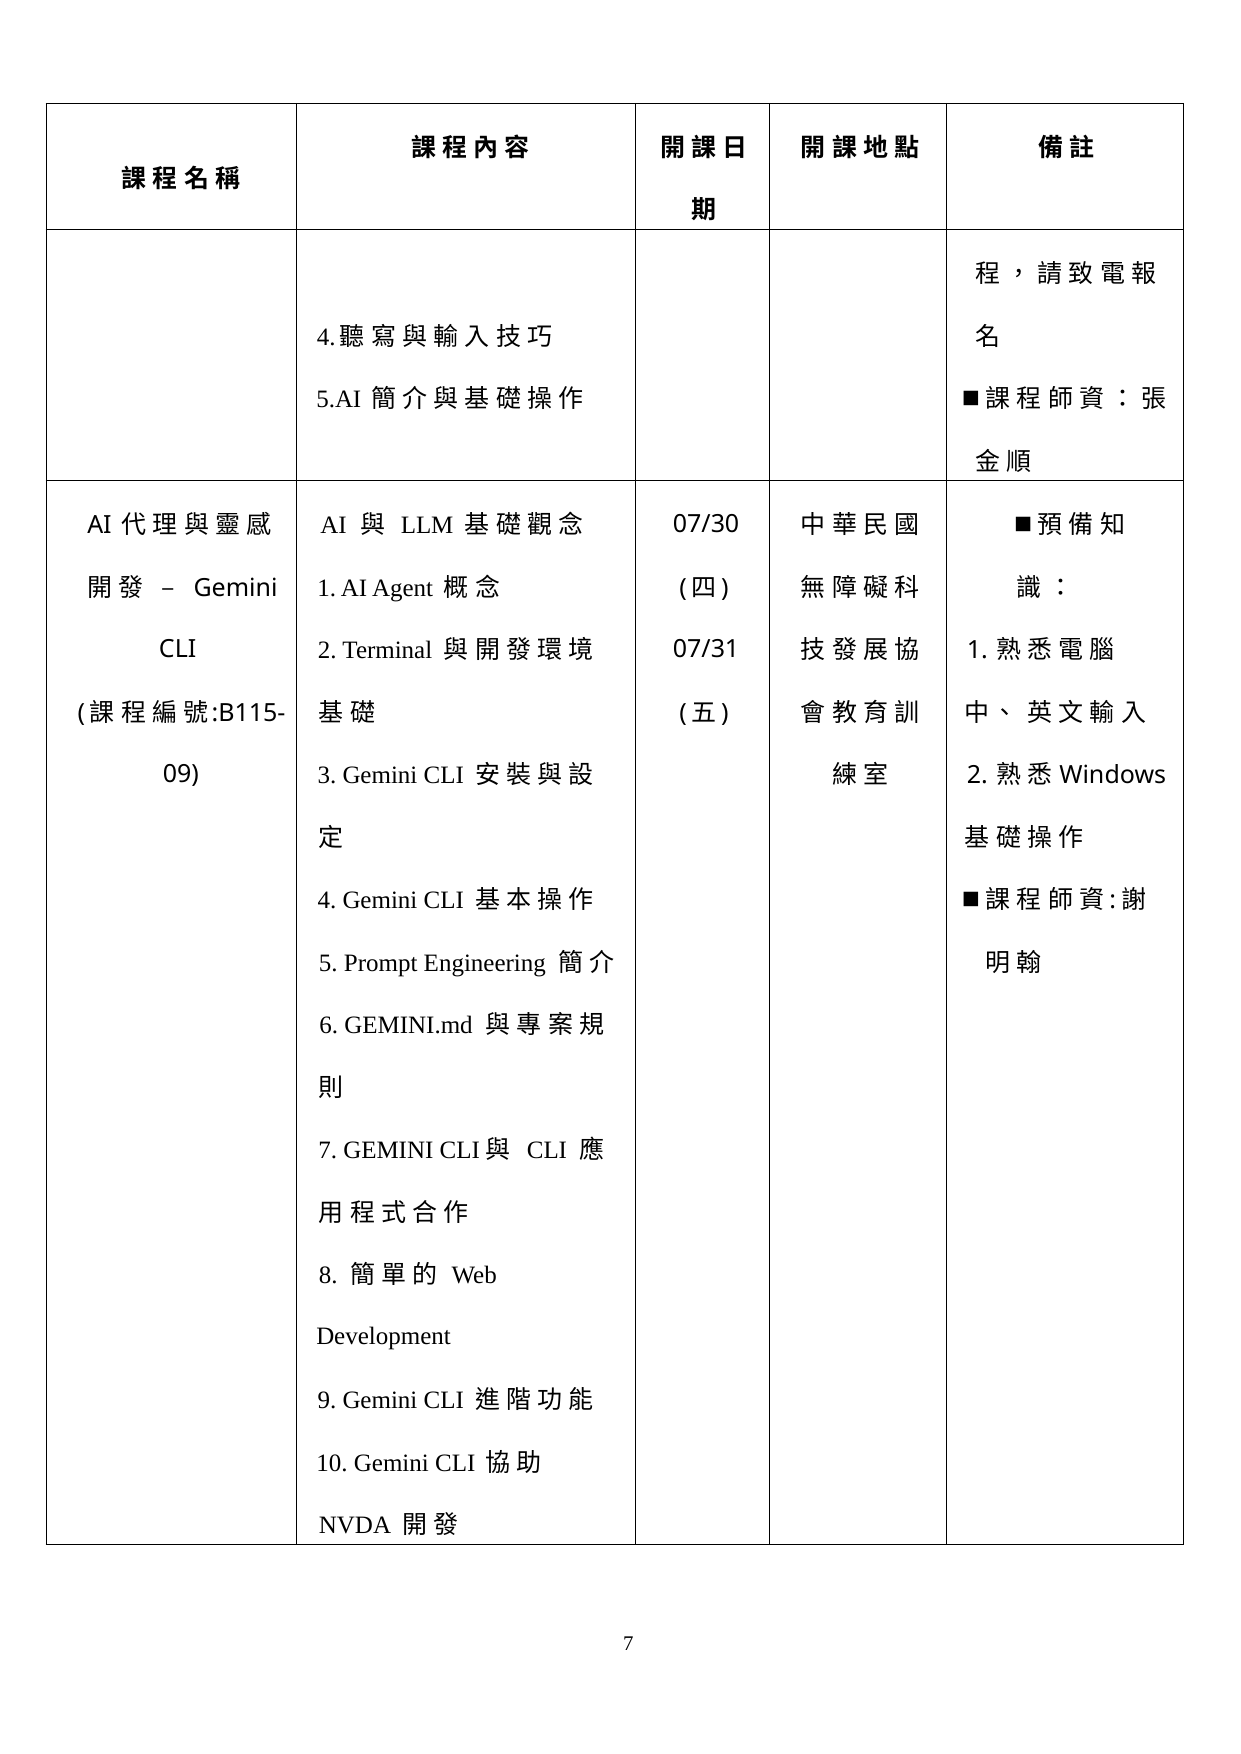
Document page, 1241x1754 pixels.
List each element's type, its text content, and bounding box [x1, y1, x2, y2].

table_cell AI 代理與靈感開發 – Gemini CLI (課程編號:B115-09) [47, 481, 296, 1543]
table_header 開課日期 [636, 104, 769, 229]
table_cell [770, 230, 946, 480]
table_cell 4.聽寫與輸入技巧 5.AI 簡介與基礎操作 [297, 230, 635, 480]
table_cell [47, 230, 296, 480]
table_header 課程內容 [297, 104, 635, 229]
table_header 課程名稱 [47, 104, 296, 229]
table_cell 07/30(四) 07/31(五) [636, 481, 769, 1543]
table_cell 中華民國無障礙科技發展協會教育訓練室 [770, 481, 946, 1543]
table_cell 預備知識： 1.熟悉電腦中、英文輸入 2.熟悉Windows基礎操作 課程師資:謝明翰 [947, 481, 1183, 1543]
table_cell 本課程僅提供給 iPhone 初學之視障者報名參與。 欲參與本課程，請致電報名 課程師資：張金順 [947, 230, 1183, 480]
table_header 開課地點 [770, 104, 946, 229]
table_header 備註 [947, 104, 1183, 229]
table_cell [636, 230, 769, 480]
table_cell AI 與 LLM 基礎觀念 1. AI Agent 概念 2. Terminal 與開發環境基礎 3. Gemini CLI 安裝與設定 4. Gemini CLI 基本操作 5. Prompt Engineering 簡介 6. GEMINI.md 與專案規則 7. GEMINI CLI與 CLI 應用程式合作 8. 簡單的 Web Development 9. Gemini CLI 進階功能 10. Gemini CLI 協助 NVDA 開發 [297, 481, 635, 1543]
